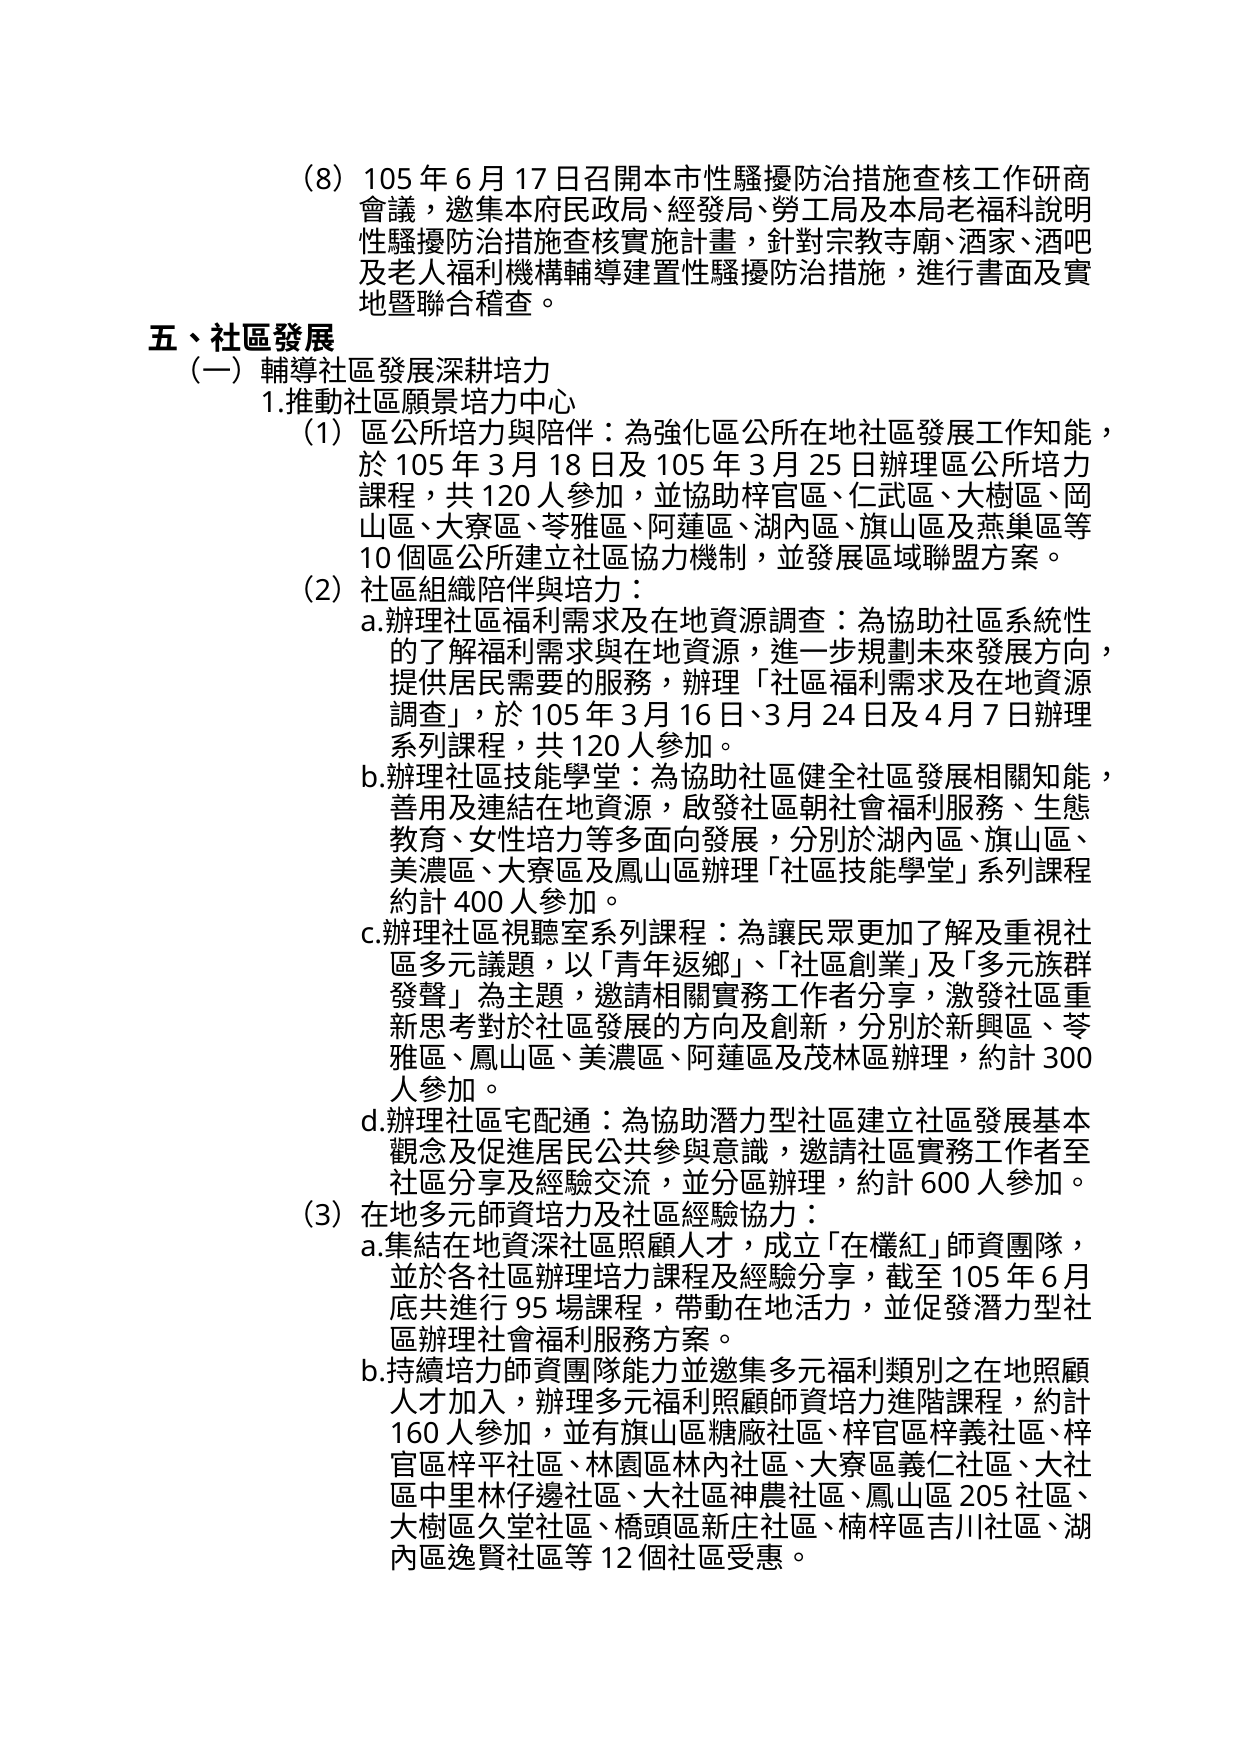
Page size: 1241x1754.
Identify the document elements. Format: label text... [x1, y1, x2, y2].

text c.辦理社區視聽室系列課程：為讓民眾更加了解及重視社區多元議題，以「青年返鄉」、「社區創業」及「多元族群發聲」為主題，邀請相關實務工作者分享，激發社區重新思考對於社區發展的方向及創新，分別於新興區、苓雅區、鳳山區、美濃區、阿蓮區及茂林區辦理，約計300人參加。 [360, 919, 1092, 1106]
text b.辦理社區技能學堂：為協助社區健全社區發展相關知能，善用及連結在地資源，啟發社區朝社會福利服務、生態教育、女性培力等多面向發展，分別於湖內區、旗山區、美濃區、大寮區及鳳山區辦理「社區技能學堂」系列課程，約計400人參加。 [360, 762, 1092, 919]
text （1）區公所培力與陪伴：為強化區公所在地社區發展工作知能，於105年3月18日及105年3月25日辦理區公所培力課程，共120人參加，並協助梓官區、仁武區、大樹區、岡山區、大寮區、苓雅區、阿蓮區、湖內區、旗山區及燕巢區等10個區公所建立社區協力機制，並發展區域聯盟方案。 [285, 419, 1092, 575]
text （一）輔導社區發展深耕培力 [173, 356, 1092, 387]
text a.辦理社區福利需求及在地資源調查：為協助社區系統性的了解福利需求與在地資源，進一步規劃未來發展方向，提供居民需要的服務，辦理「社區福利需求及在地資源調查」，於105年3月16日、3月24日及4月7日辦理系列課程，共120人參加。 [360, 606, 1092, 762]
text 五、社區發展 [148, 321, 1092, 356]
text b.持續培力師資團隊能力並邀集多元福利類別之在地照顧人才加入，辦理多元福利照顧師資培力進階課程，約計160人參加，並有旗山區糖廠社區、梓官區梓義社區、梓官區梓平社區、林園區林內社區、大寮區義仁社區、大社區中里林仔邊社區、大社區神農社區、鳳山區205社區、大樹區久堂社區、橋頭區新庄社區、楠梓區吉川社區、湖內區逸賢社區等12個社區受惠。 [360, 1356, 1092, 1575]
text a.集結在地資深社區照顧人才，成立「在欉紅」師資團隊，並於各社區辦理培力課程及經驗分享，截至105年6月底共進行95場課程，帶動在地活力，並促發潛力型社區辦理社會福利服務方案。 [360, 1231, 1092, 1356]
text d.辦理社區宅配通：為協助潛力型社區建立社區發展基本觀念及促進居民公共參與意識，邀請社區實務工作者至社區分享及經驗交流，並分區辦理，約計600人參加。 [360, 1106, 1092, 1200]
text 1.推動社區願景培力中心 [260, 387, 1092, 419]
text （3）在地多元師資培力及社區經驗協力： [285, 1200, 1092, 1231]
text （2）社區組織陪伴與培力： [285, 575, 1092, 606]
text （8）105年6月17日召開本市性騷擾防治措施查核工作研商會議，邀集本府民政局、經發局、勞工局及本局老福科說明性騷擾防治措施查核實施計畫，針對宗教寺廟、酒家、酒吧及老人福利機構輔導建置性騷擾防治措施，進行書面及實地暨聯合稽查。 [285, 164, 1092, 321]
